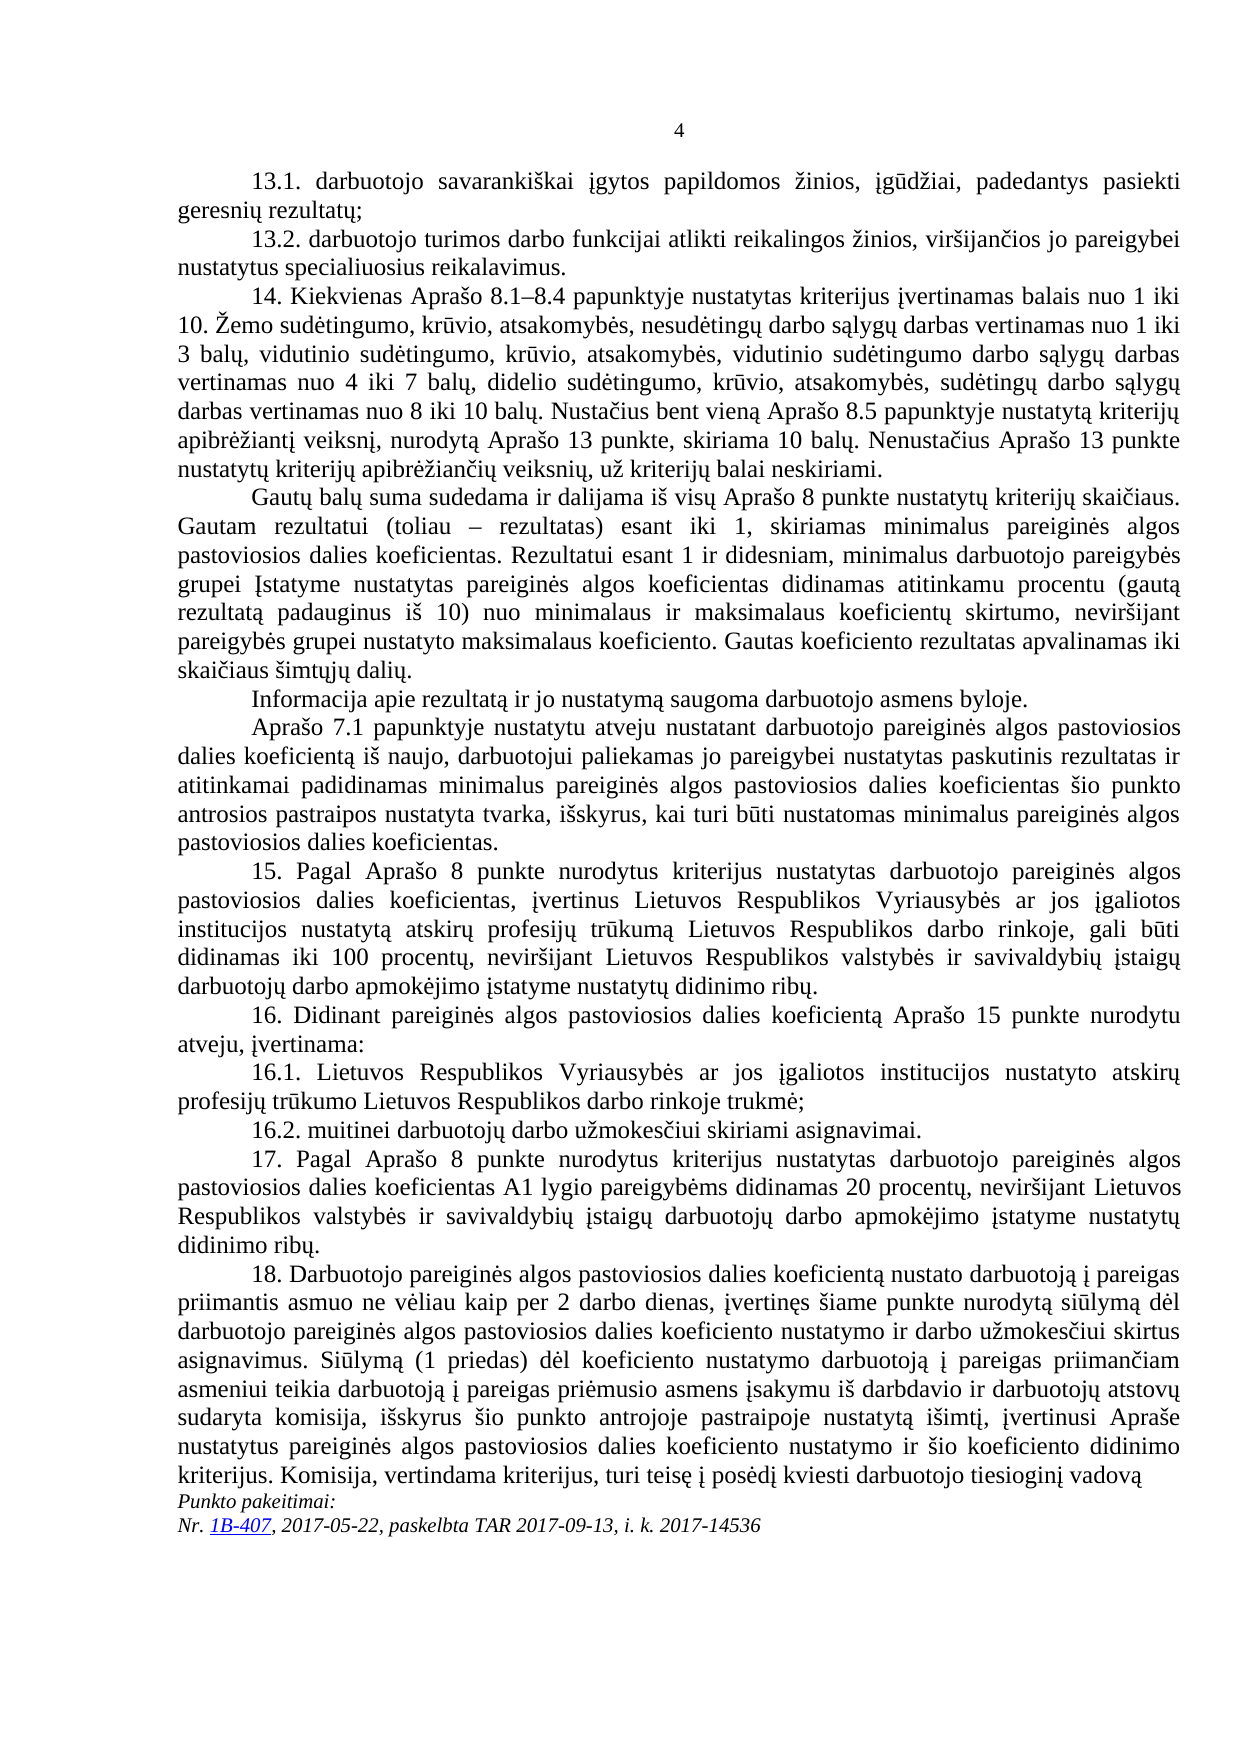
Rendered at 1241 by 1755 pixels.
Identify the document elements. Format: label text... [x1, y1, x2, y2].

text Gautų balų suma sudedama ir dalijama iš visų Aprašo 8 punkte nustatytų kriterijų skaičiaus. Gautam rezultatui (toliau – rezultatas) esant iki 1, skiriamas minimalus pareiginės algos pastoviosios dalies koeficientas. Rezultatui esant 1 ir didesniam, minimalus darbuotojo pareigybės grupei Įstatyme nustatytas pareiginės algos koeficientas didinamas atitinkamu procentu (gautą rezultatą padauginus iš 10) nuo minimalaus ir maksimalaus koeficientų skirtumo, neviršijant pareigybės grupei nustatyto maksimalaus koeficiento. Gautas koeficiento rezultatas apvalinamas iki skaičiaus šimtųjų dalių. [177, 482, 1181, 684]
text 15. Pagal Aprašo 8 punkte nurodytus kriterijus nustatytas darbuotojo pareiginės algos pastoviosios dalies koeficientas, įvertinus Lietuvos Respublikos Vyriausybės ar jos įgaliotos institucijos nustatytą atskirų profesijų trūkumą Lietuvos Respublikos darbo rinkoje, gali būti didinamas iki 100 procentų, neviršijant Lietuvos Respublikos valstybės ir savivaldybių įstaigų darbuotojų darbo apmokėjimo įstatyme nustatytų didinimo ribų. [177, 856, 1181, 1000]
text 16. Didinant pareiginės algos pastoviosios dalies koeficientą Aprašo 15 punkte nurodytu atveju, įvertinama: [177, 1000, 1181, 1057]
text Aprašo 7.1 papunktyje nustatytu atveju nustatant darbuotojo pareiginės algos pastoviosios dalies koeficientą iš naujo, darbuotojui paliekamas jo pareigybei nustatytas paskutinis rezultatas ir atitinkamai padidinamas minimalus pareiginės algos pastoviosios dalies koeficientas šio punkto antrosios pastraipos nustatyta tvarka, išskyrus, kai turi būti nustatomas minimalus pareiginės algos pastoviosios dalies koeficientas. [177, 712, 1181, 856]
text 13.2. darbuotojo turimos darbo funkcijai atlikti reikalingos žinios, viršijančios jo pareigybei nustatytus specialiuosius reikalavimus. [177, 224, 1181, 281]
text 16.1. Lietuvos Respublikos Vyriausybės ar jos įgaliotos institucijos nustatyto atskirų profesijų trūkumo Lietuvos Respublikos darbo rinkoje trukmė; [177, 1057, 1181, 1115]
text Informacija apie rezultatą ir jo nustatymą saugoma darbuotojo asmens byloje. [177, 684, 1181, 712]
text 18. Darbuotojo pareiginės algos pastoviosios dalies koeficientą nustato darbuotoją į pareigas priimantis asmuo ne vėliau kaip per 2 darbo dienas, įvertinęs šiame punkte nurodytą siūlymą dėl darbuotojo pareiginės algos pastoviosios dalies koeficiento nustatymo ir darbo užmokesčiui skirtus asignavimus. Siūlymą (1 priedas) dėl koeficiento nustatymo darbuotoją į pareigas priimančiam asmeniui teikia darbuotoją į pareigas priėmusio asmens įsakymu iš darbdavio ir darbuotojų atstovų sudaryta komisija, išskyrus šio punkto antrojoje pastraipoje nustatytą išimtį, įvertinusi Apraše nustatytus pareiginės algos pastoviosios dalies koeficiento nustatymo ir šio koeficiento didinimo kriterijus. Komisija, vertindama kriterijus, turi teisę į posėdį kviesti darbuotojo tiesioginį vadovą [177, 1259, 1181, 1489]
text 14. Kiekvienas Aprašo 8.1–8.4 papunktyje nustatytas kriterijus įvertinamas balais nuo 1 iki 10. Žemo sudėtingumo, krūvio, atsakomybės, nesudėtingų darbo sąlygų darbas vertinamas nuo 1 iki 3 balų, vidutinio sudėtingumo, krūvio, atsakomybės, vidutinio sudėtingumo darbo sąlygų darbas vertinamas nuo 4 iki 7 balų, didelio sudėtingumo, krūvio, atsakomybės, sudėtingų darbo sąlygų darbas vertinamas nuo 8 iki 10 balų. Nustačius bent vieną Aprašo 8.5 papunktyje nustatytą kriterijų apibrėžiantį veiksnį, nurodytą Aprašo 13 punkte, skiriama 10 balų. Nenustačius Aprašo 13 punkte nustatytų kriterijų apibrėžiančių veiksnių, už kriterijų balai neskiriami. [177, 281, 1181, 482]
text 13.1. darbuotojo savarankiškai įgytos papildomos žinios, įgūdžiai, padedantys pasiekti geresnių rezultatų; [177, 166, 1181, 224]
text 16.2. muitinei darbuotojų darbo užmokesčiui skiriami asignavimai. [177, 1115, 1181, 1144]
text Punkto pakeitimai: [177, 1489, 1181, 1513]
text Nr. 1B-407, 2017-05-22, paskelbta TAR 2017-09-13, i. k. 2017-14536 [177, 1513, 1181, 1537]
text 17. Pagal Aprašo 8 punkte nurodytus kriterijus nustatytas darbuotojo pareiginės algos pastoviosios dalies koeficientas A1 lygio pareigybėms didinamas 20 procentų, neviršijant Lietuvos Respublikos valstybės ir savivaldybių įstaigų darbuotojų darbo apmokėjimo įstatyme nustatytų didinimo ribų. [177, 1144, 1181, 1259]
